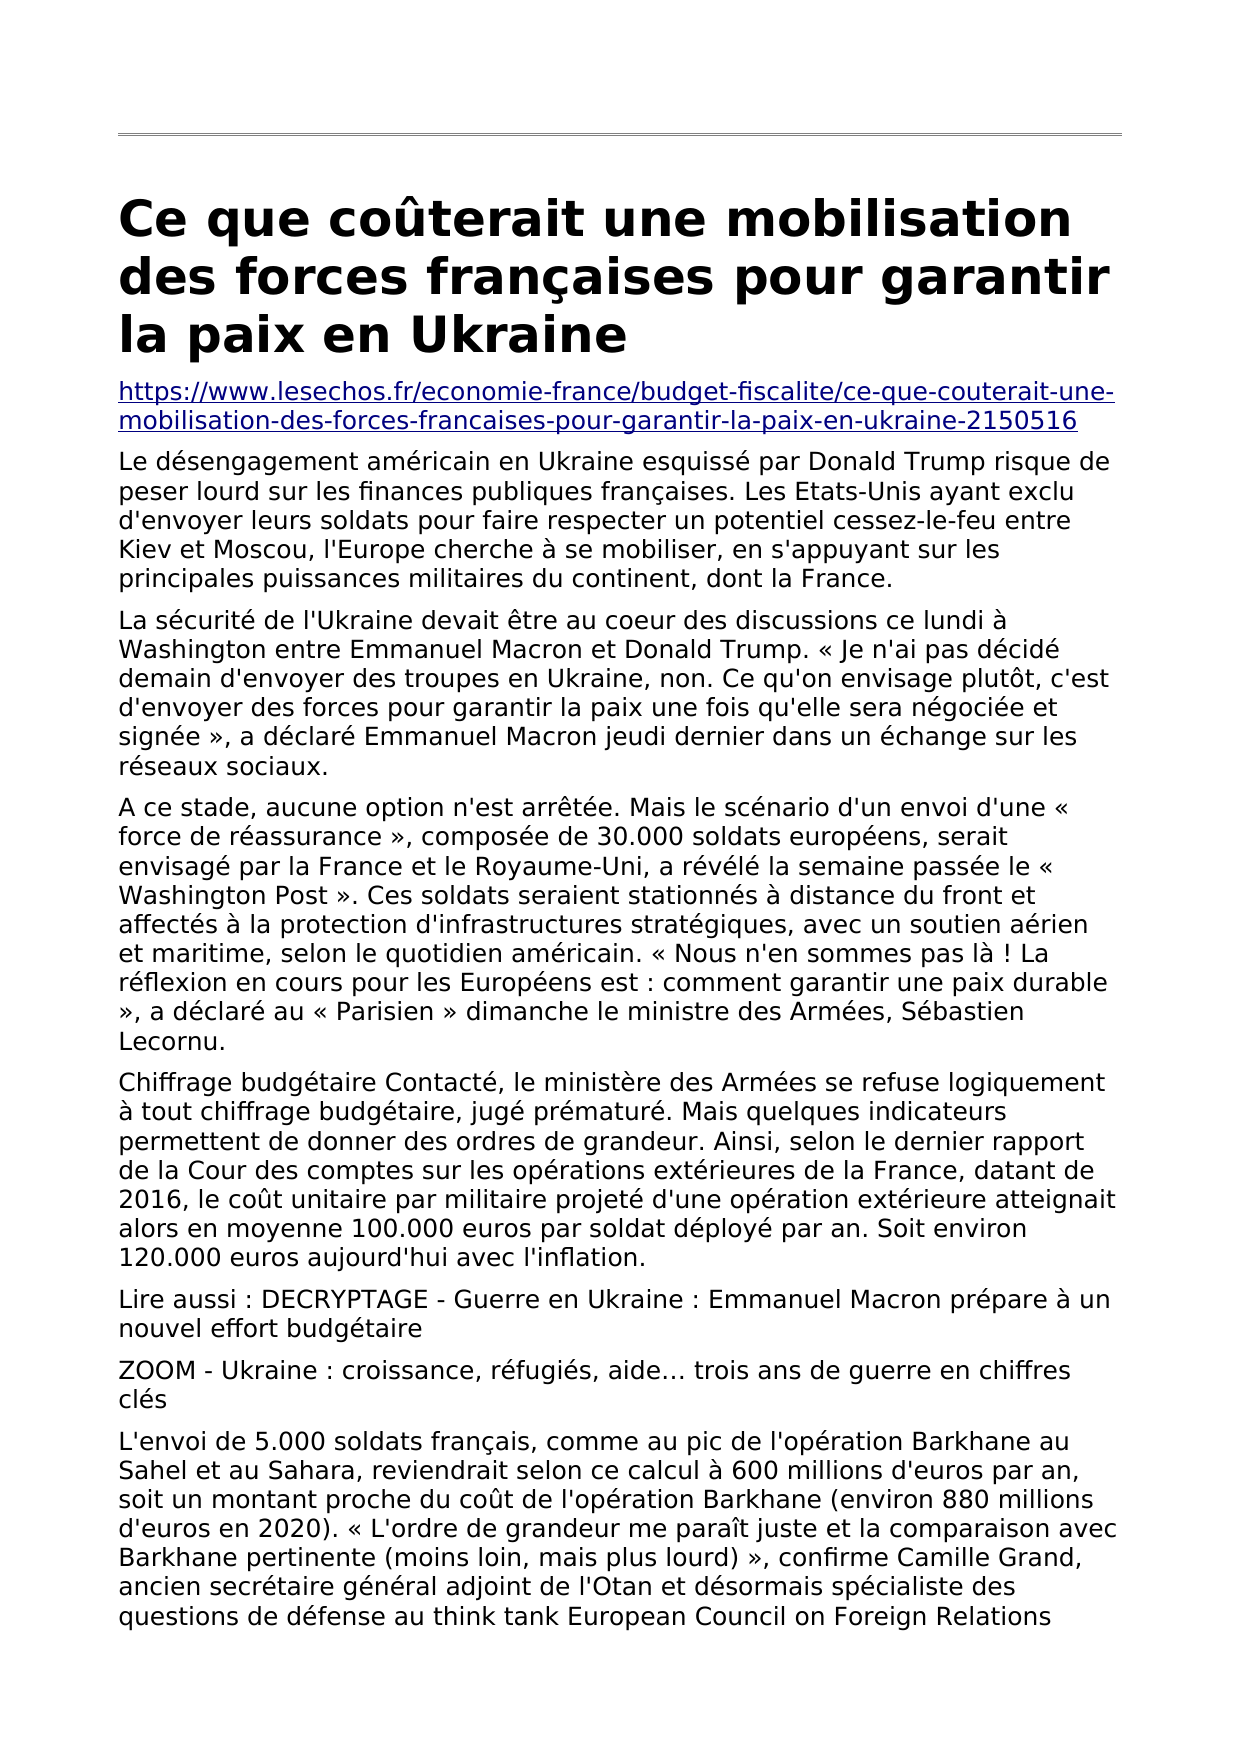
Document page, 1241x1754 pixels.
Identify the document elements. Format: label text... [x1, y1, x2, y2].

text Chiffrage budgétaire Contacté, le ministère des Armées se refuse logiquement à tout chiffrage budgétaire, jugé prématuré. Mais quelques indicateurs permettent de donner des ordres de grandeur. Ainsi, selon le dernier rapport de la Cour des comptes sur les opérations extérieures de la France, datant de 2016, le coût unitaire par militaire projeté d'une opération extérieure atteignait alors en moyenne 100.000 euros par soldat déployé par an. Soit environ 120.000 euros aujourd'hui avec l'inflation. [118, 1068, 1122, 1272]
text ZOOM - Ukraine : croissance, réfugiés, aide… trois ans de guerre en chiffres clés [118, 1356, 1122, 1414]
text Le désengagement américain en Ukraine esquissé par Donald Trump risque de peser lourd sur les finances publiques françaises. Les Etats-Unis ayant exclu d'envoyer leurs soldats pour faire respecter un potentiel cessez-le-feu entre Kiev et Moscou, l'Europe cherche à se mobiliser, en s'appuyant sur les principales puissances militaires du continent, dont la France. [118, 447, 1122, 593]
subtitle Ce que coûterait une mobilisation des forces françaises pour garantir la paix en Ukraine [118, 189, 1122, 364]
text https://www.lesechos.fr/economie-france/budget-fiscalite/ce-que-couterait-une-mobilisation-des-forces-francaises-pour-garantir-la-paix-en-ukraine-2150516 [118, 377, 1122, 435]
text La sécurité de l'Ukraine devait être au coeur des discussions ce lundi à Washington entre Emmanuel Macron et Donald Trump. « Je n'ai pas décidé demain d'envoyer des troupes en Ukraine, non. Ce qu'on envisage plutôt, c'est d'envoyer des forces pour garantir la paix une fois qu'elle sera négociée et signée », a déclaré Emmanuel Macron jeudi dernier dans un échange sur les réseaux sociaux. [118, 606, 1122, 781]
text A ce stade, aucune option n'est arrêtée. Mais le scénario d'un envoi d'une « force de réassurance », composée de 30.000 soldats européens, serait envisagé par la France et le Royaume-Uni, a révélé la semaine passée le « Washington Post ». Ces soldats seraient stationnés à distance du front et affectés à la protection d'infrastructures stratégiques, avec un soutien aérien et maritime, selon le quotidien américain. « Nous n'en sommes pas là ! La réflexion en cours pour les Européens est : comment garantir une paix durable », a déclaré au « Parisien » dimanche le ministre des Armées, Sébastien Lecornu. [118, 793, 1122, 1056]
text Lire aussi : DECRYPTAGE - Guerre en Ukraine : Emmanuel Macron prépare à un nouvel effort budgétaire [118, 1285, 1122, 1343]
text L'envoi de 5.000 soldats français, comme au pic de l'opération Barkhane au Sahel et au Sahara, reviendrait selon ce calcul à 600 millions d'euros par an, soit un montant proche du coût de l'opération Barkhane (environ 880 millions d'euros en 2020). « L'ordre de grandeur me paraît juste et la comparaison avec Barkhane pertinente (moins loin, mais plus lourd) », confirme Camille Grand, ancien secrétaire général adjoint de l'Otan et désormais spécialiste des questions de défense au think tank European Council on Foreign Relations [118, 1427, 1122, 1631]
